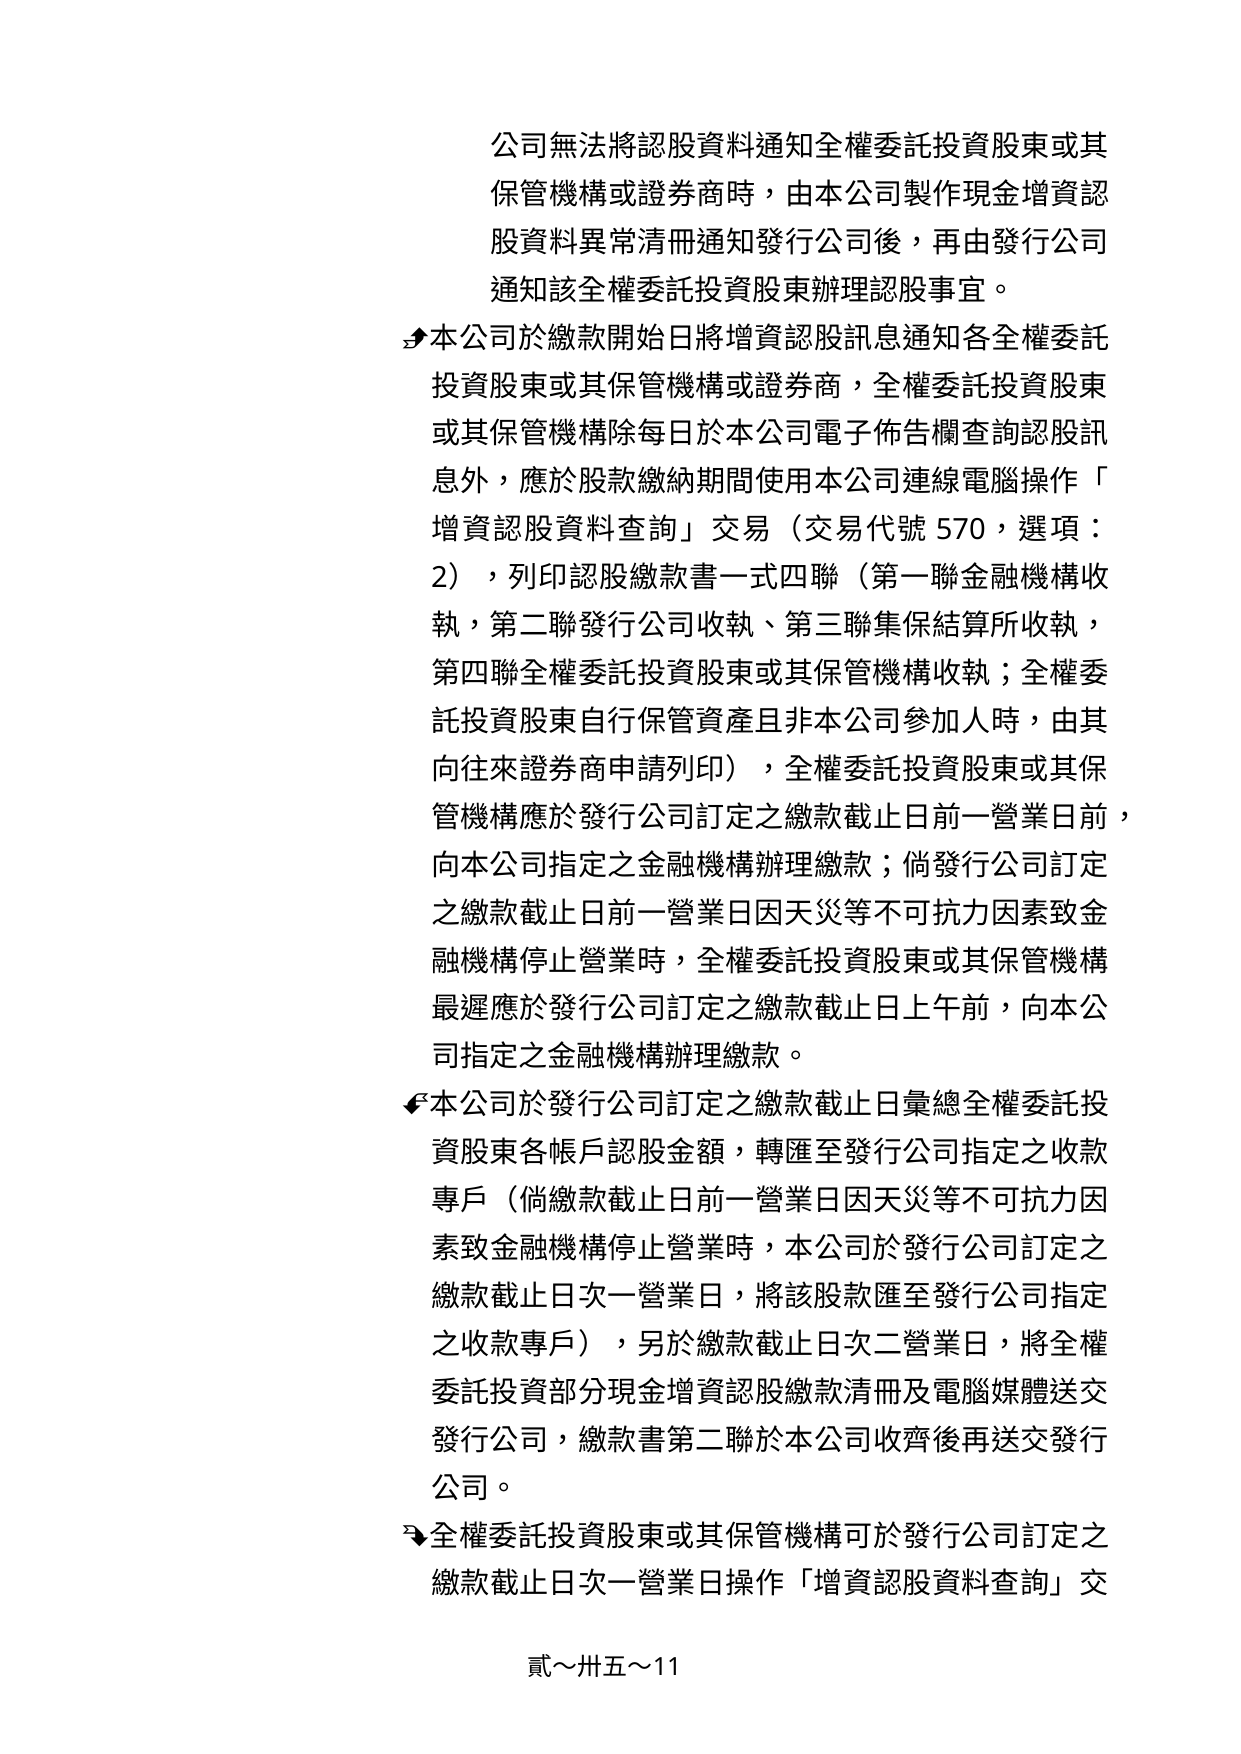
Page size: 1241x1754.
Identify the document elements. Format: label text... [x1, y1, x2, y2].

text 全權委託投資股東或其保管機構可於發行公司訂定之繳款截止日次一營業日操作「增資認股資料查詢」交 [402, 1508, 1110, 1603]
text 本公司於發行公司訂定之繳款截止日彙總全權委託投資股東各帳戶認股金額，轉匯至發行公司指定之收款專戶（倘繳款截止日前一營業日因天災等不可抗力因素致金融機構停止營業時，本公司於發行公司訂定之繳款截止日次一營業日，將該股款匯至發行公司指定之收款專戶），另於繳款截止日次二營業日，將全權委託投資部分現金增資認股繳款清冊及電腦媒體送交發行公司，繳款書第二聯於本公司收齊後再送交發行公司。 [402, 1076, 1110, 1508]
text 本公司於繳款開始日將增資認股訊息通知各全權委託投資股東或其保管機構或證券商，全權委託投資股東或其保管機構除每日於本公司電子佈告欄查詢認股訊息外，應於股款繳納期間使用本公司連線電腦操作「增資認股資料查詢」交易（交易代號570，選項：2），列印認股繳款書一式四聯（第一聯金融機構收執，第二聯發行公司收執、第三聯集保結算所收執，第四聯全權委託投資股東或其保管機構收執；全權委託投資股東自行保管資產且非本公司參加人時，由其向往來證券商申請列印），全權委託投資股東或其保管機構應於發行公司訂定之繳款截止日前一營業日前，向本公司指定之金融機構辦理繳款；倘發行公司訂定之繳款截止日前一營業日因天災等不可抗力因素致金融機構停止營業時，全權委託投資股東或其保管機構最遲應於發行公司訂定之繳款截止日上午前，向本公司指定之金融機構辦理繳款。 [402, 310, 1110, 1076]
subtitle 公司無法將認股資料通知全權委託投資股東或其保管機構或證券商時，由本公司製作現金增資認股資料異常清冊通知發行公司後，再由發行公司通知該全權委託投資股東辦理認股事宜。 [431, 118, 1110, 310]
